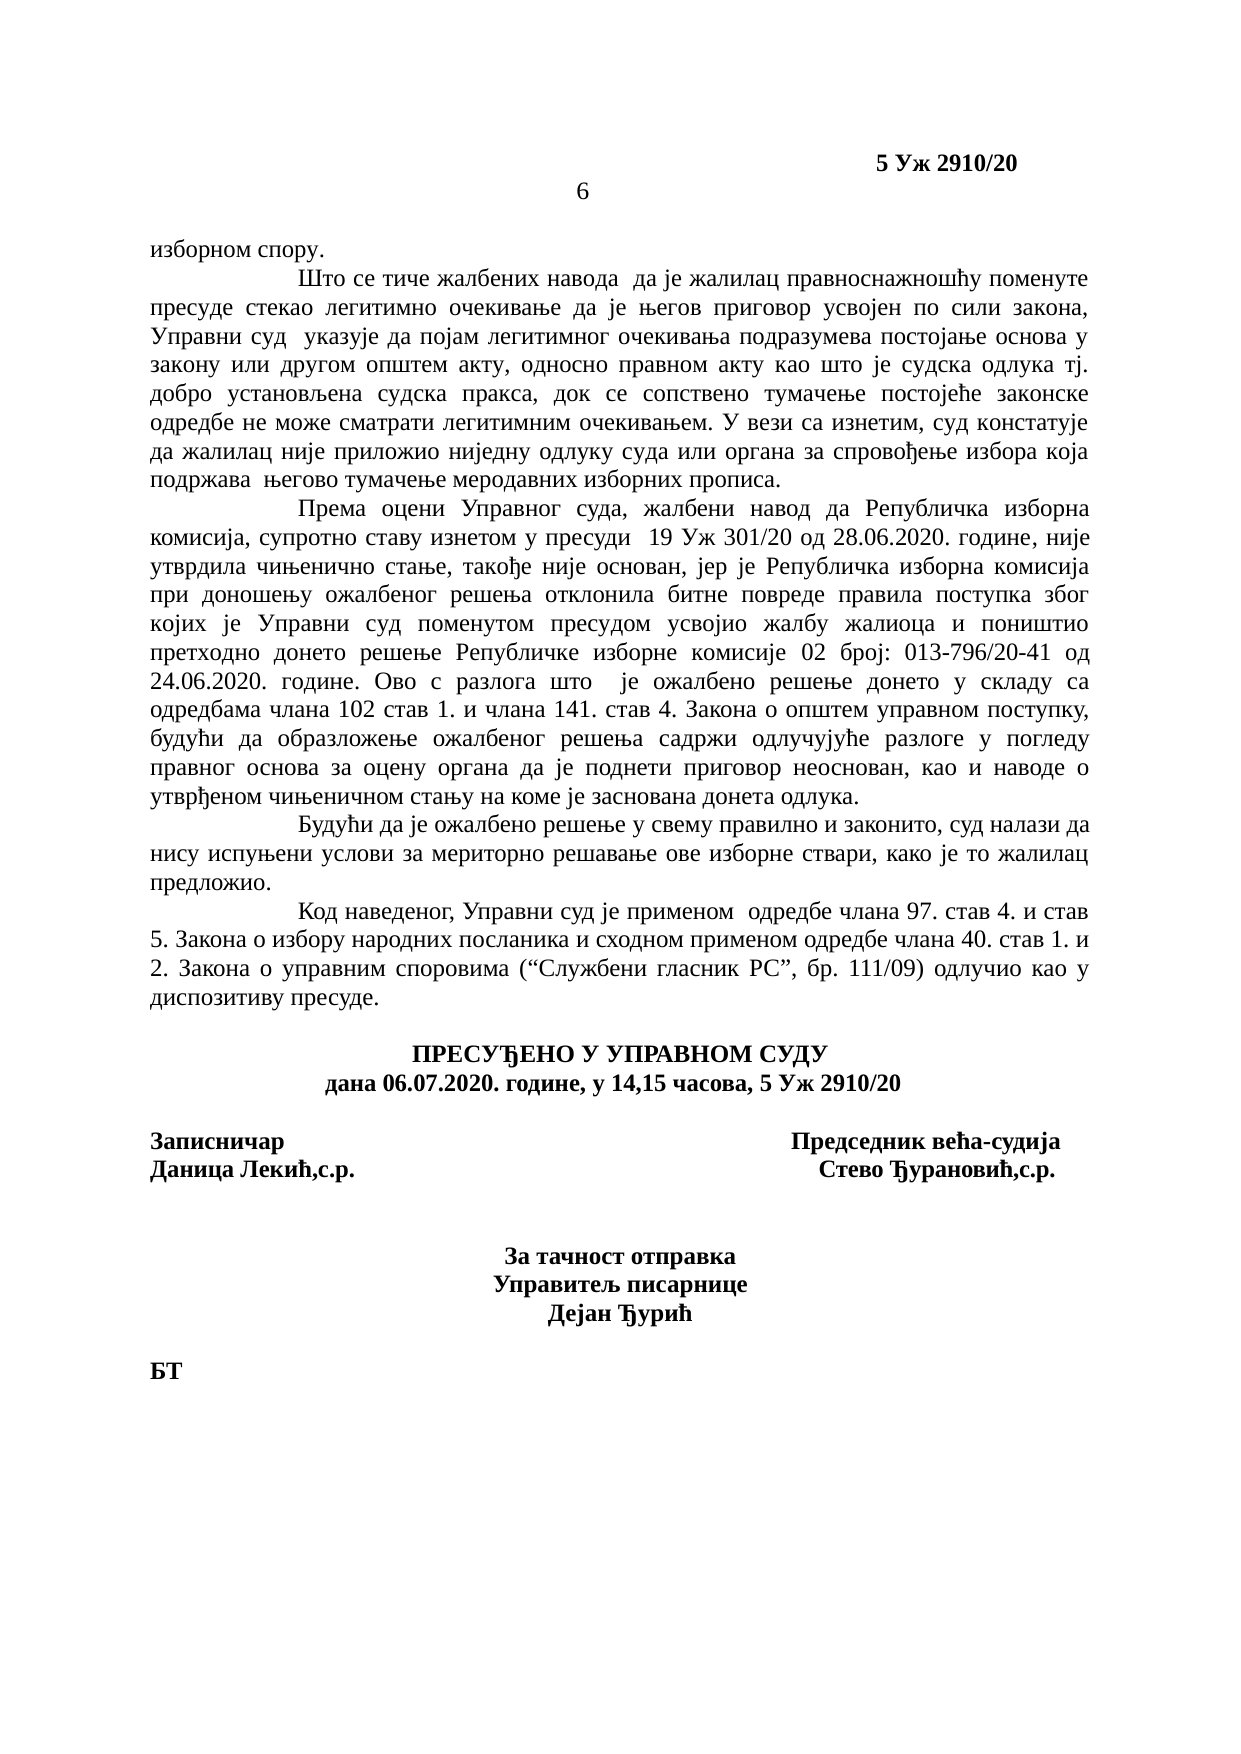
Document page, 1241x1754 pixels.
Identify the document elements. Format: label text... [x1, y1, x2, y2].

text Управитељ писарнице [150, 1269, 1090, 1298]
text Према оцени Управног суда, жалбени навод да Републичка изборна комисија, супротно ставу изнетом у пресуди 19 Уж 301/20 од 28.06.2020. године, није утврдила чињенично стање, такође није основан, јер је Републичка изборна комисија при доношењу ожалбеног решења отклонила битне повреде правила поступка због којих је Управни суд поменутом пресудом усвојио жалбу жалиоца и поништио претходно донето решење Републичке изборне комисије 02 број: 013-796/20-41 од 24.06.2020. године. Ово с разлога што је ожалбено решење донето у складу са одредбама члана 102 став 1. и члана 141. став 4. Закона о општем управном поступку, будући да образложење ожалбеног решења садржи одлучујуће разлоге у погледу правног основа за оцену органа да је поднети приговор неоснован, као и наводе о утврђеном чињеничном стању на коме је заснована донета одлука. [150, 493, 1090, 809]
text изборном спору. [150, 234, 1090, 263]
text Записничар Председник већа-судија [150, 1126, 1090, 1154]
text дана 06.07.2020. године, у 14,15 часова, 5 Уж 2910/20 [150, 1068, 1090, 1097]
text За тачност отправка [150, 1241, 1090, 1269]
text БТ [150, 1356, 1090, 1384]
text Што се тиче жалбених навода да је жалилац правноснажношћу поменуте пресуде стекао легитимно очекивање да је његов приговор усвојен по сили закона, Управни суд указује да појам легитимног очекивања подразумева постојање основа у закону или другом општем акту, односно правном акту као што је судска одлука тј. добро установљена судска пракса, док се сопствено тумачење постојеће законске одредбе не може сматрати легитимним очекивањем. У вези са изнетим, суд констатује да жалилац није приложио ниједну одлуку суда или органа за спровођење избора која подржава његово тумачење меродавних изборних прописа. [150, 263, 1090, 493]
text ПРЕСУЂЕНО У УПРАВНОМ СУДУ [150, 1039, 1090, 1068]
text Будући да је ожалбено решење у свему правилно и законито, суд налази да нису испуњени услови за мериторно решавање ове изборне ствари, како је то жалилац предложио. [150, 809, 1090, 896]
text Даница Лекић,с.р. Стево Ђурановић,с.р. [150, 1154, 1090, 1183]
text Код наведеног, Управни суд је применом одредбе члана 97. став 4. и став 5. Закона о избору народних посланика и сходном применом одредбе члана 40. став 1. и 2. Закона о управним споровима (“Службени гласник РС”, бр. 111/09) одлучио као у диспозитиву пресуде. [150, 896, 1090, 1011]
text Дејан Ђурић [150, 1298, 1090, 1327]
